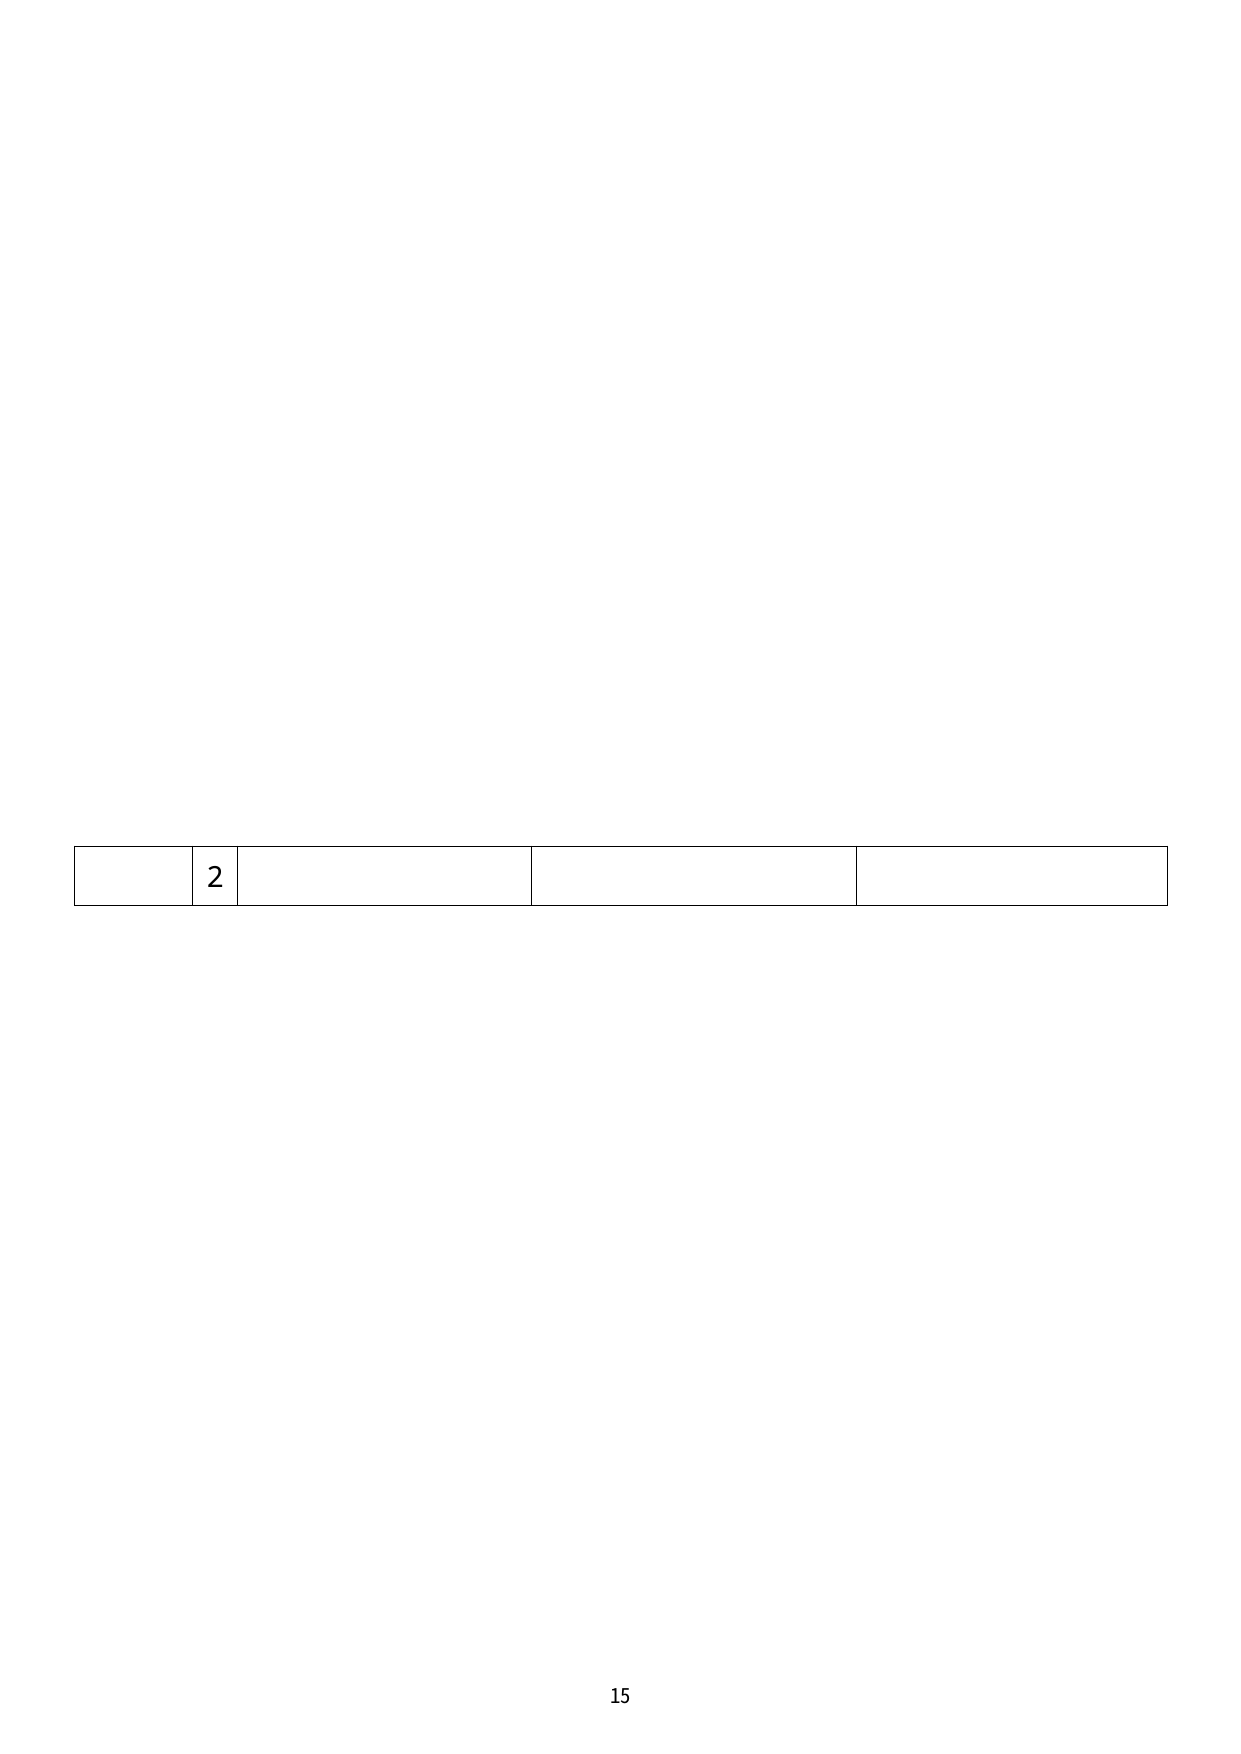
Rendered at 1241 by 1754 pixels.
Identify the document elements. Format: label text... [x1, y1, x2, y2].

table_cell [238, 847, 531, 905]
table_cell [857, 847, 1167, 905]
table_cell 2 [193, 847, 237, 905]
table_cell 語言 檢定▲ [75, 847, 192, 905]
table_cell [532, 847, 856, 905]
